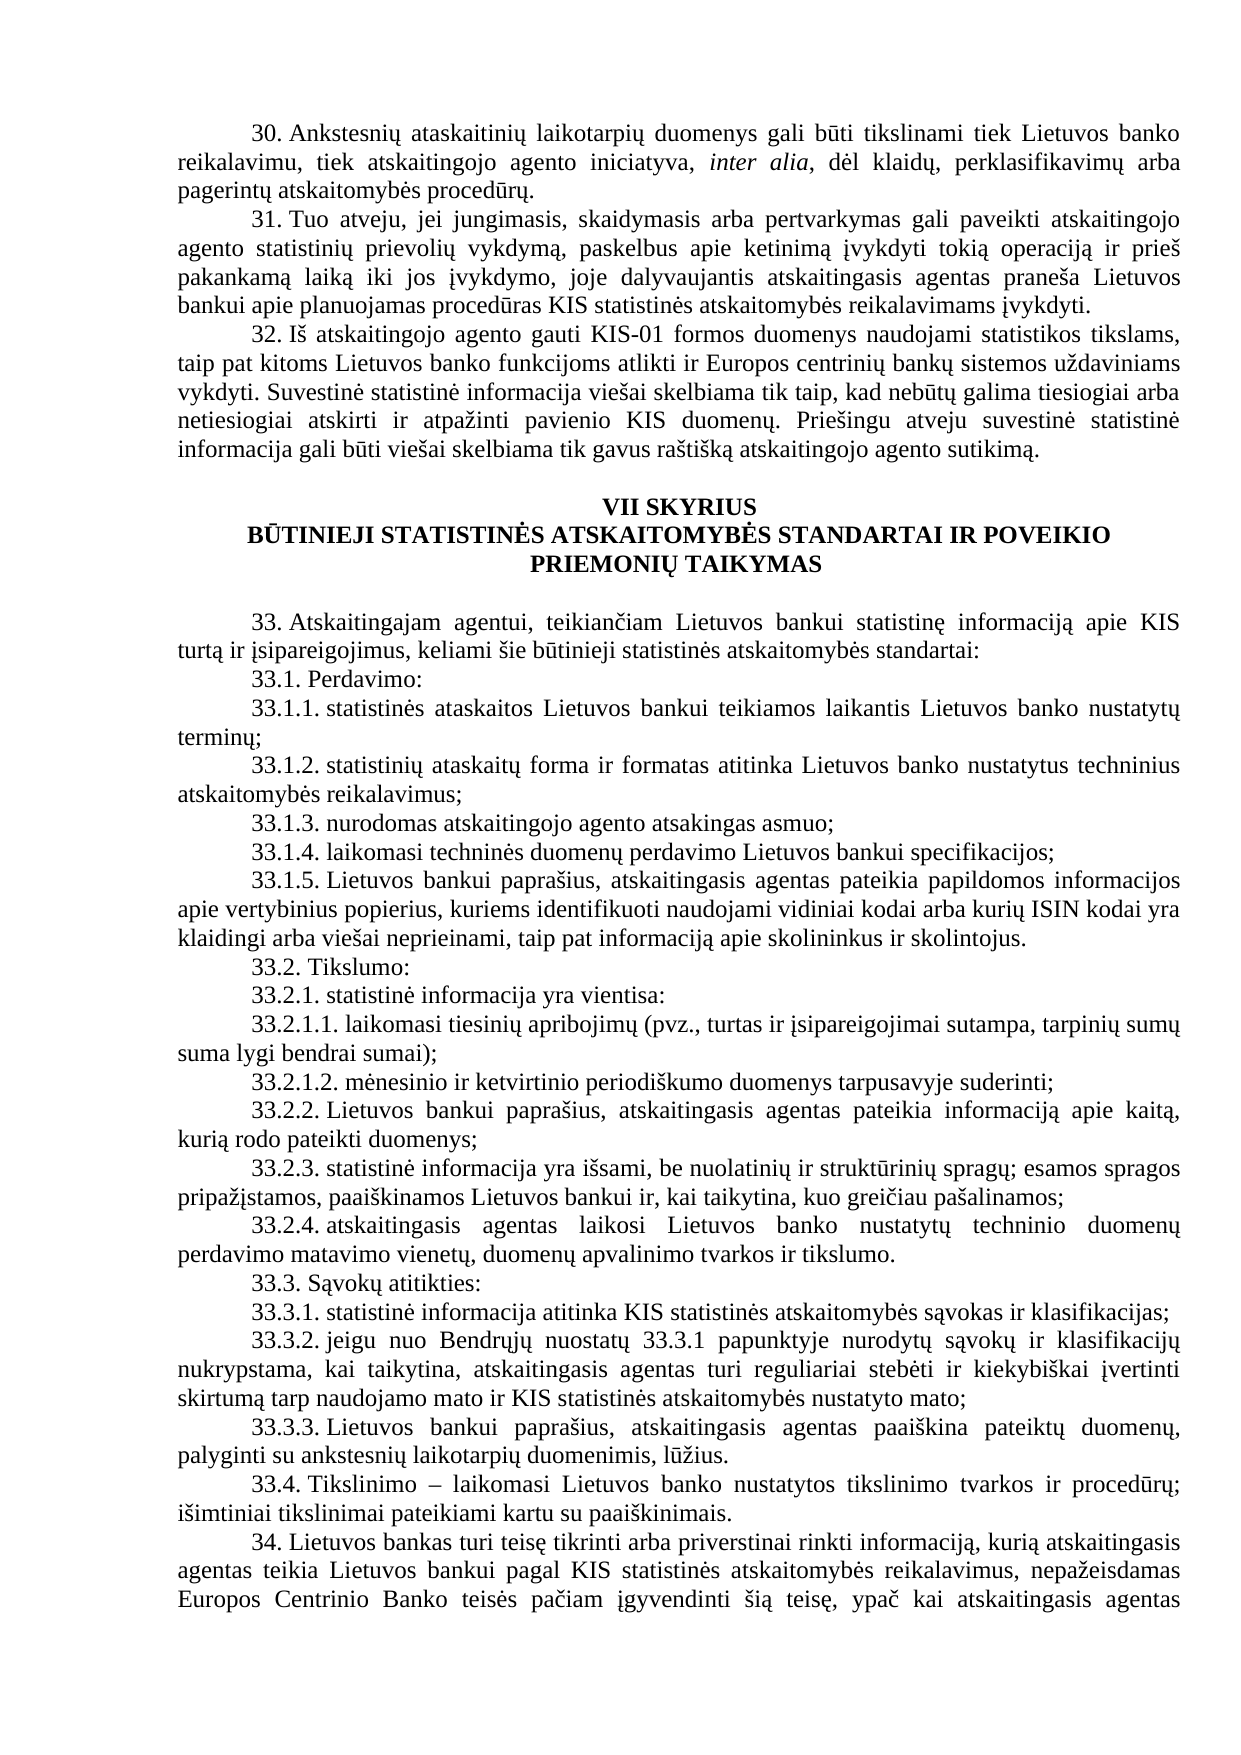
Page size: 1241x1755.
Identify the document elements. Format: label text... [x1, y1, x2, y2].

text 33.1.3. nurodomas atskaitingojo agento atsakingas asmuo; [177, 808, 1181, 837]
text BŪTINIEJI STATISTINĖS ATSKAITOMYBĖS STANDARTAI IR POVEIKIO PRIEMONIŲ TAIKYMAS [177, 521, 1181, 578]
text 33.1.2. statistinių ataskaitų forma ir formatas atitinka Lietuvos banko nustatytus techninius atskaitomybės reikalavimus; [177, 751, 1181, 808]
text 33.2. Tikslumo: [177, 952, 1181, 981]
text VII SKYRIUS [177, 492, 1181, 521]
text 33.2.4. atskaitingasis agentas laikosi Lietuvos banko nustatytų techninio duomenų perdavimo matavimo vienetų, duomenų apvalinimo tvarkos ir tikslumo. [177, 1211, 1181, 1268]
text 33.1. Perdavimo: [177, 664, 1181, 693]
text 33.1.1. statistinės ataskaitos Lietuvos bankui teikiamos laikantis Lietuvos banko nustatytų terminų; [177, 693, 1181, 751]
text 33.1.4. laikomasi techninės duomenų perdavimo Lietuvos bankui specifikacijos; [177, 837, 1181, 866]
text 31. Tuo atveju, jei jungimasis, skaidymasis arba pertvarkymas gali paveikti atskaitingojo agento statistinių prievolių vykdymą, paskelbus apie ketinimą įvykdyti tokią operaciją ir prieš pakankamą laiką iki jos įvykdymo, joje dalyvaujantis atskaitingasis agentas praneša Lietuvos bankui apie planuojamas procedūras KIS statistinės atskaitomybės reikalavimams įvykdyti. [177, 204, 1181, 319]
text 33.1.5. Lietuvos bankui paprašius, atskaitingasis agentas pateikia papildomos informacijos apie vertybinius popierius, kuriems identifikuoti naudojami vidiniai kodai arba kurių ISIN kodai yra klaidingi arba viešai neprieinami, taip pat informaciją apie skolininkus ir skolintojus. [177, 866, 1181, 952]
text 33.3.1. statistinė informacija atitinka KIS statistinės atskaitomybės sąvokas ir klasifikacijas; [177, 1297, 1181, 1326]
text 34. Lietuvos bankas turi teisę tikrinti arba priverstinai rinkti informaciją, kurią atskaitingasis agentas teikia Lietuvos bankui pagal KIS statistinės atskaitomybės reikalavimus, nepažeisdamas Europos Centrinio Banko teisės pačiam įgyvendinti šią teisę, ypač kai atskaitingasis agentas [177, 1527, 1181, 1613]
text 33.2.2. Lietuvos bankui paprašius, atskaitingasis agentas pateikia informaciją apie kaitą, kurią rodo pateikti duomenys; [177, 1096, 1181, 1153]
text 33.2.1.1. laikomasi tiesinių apribojimų (pvz., turtas ir įsipareigojimai sutampa, tarpinių sumų suma lygi bendrai sumai); [177, 1009, 1181, 1067]
text 30. Ankstesnių ataskaitinių laikotarpių duomenys gali būti tikslinami tiek Lietuvos banko reikalavimu, tiek atskaitingojo agento iniciatyva, inter alia, dėl klaidų, perklasifikavimų arba pagerintų atskaitomybės procedūrų. [177, 118, 1181, 204]
text 33.2.1.2. mėnesinio ir ketvirtinio periodiškumo duomenys tarpusavyje suderinti; [177, 1067, 1181, 1096]
text 33.3.2. jeigu nuo Bendrųjų nuostatų 33.3.1 papunktyje nurodytų sąvokų ir klasifikacijų nukrypstama, kai taikytina, atskaitingasis agentas turi reguliariai stebėti ir kiekybiškai įvertinti skirtumą tarp naudojamo mato ir KIS statistinės atskaitomybės nustatyto mato; [177, 1326, 1181, 1412]
text 33.3. Sąvokų atitikties: [177, 1268, 1181, 1297]
text 32. Iš atskaitingojo agento gauti KIS-01 formos duomenys naudojami statistikos tikslams, taip pat kitoms Lietuvos banko funkcijoms atlikti ir Europos centrinių bankų sistemos uždaviniams vykdyti. Suvestinė statistinė informacija viešai skelbiama tik taip, kad nebūtų galima tiesiogiai arba netiesiogiai atskirti ir atpažinti pavienio KIS duomenų. Priešingu atveju suvestinė statistinė informacija gali būti viešai skelbiama tik gavus raštišką atskaitingojo agento sutikimą. [177, 319, 1181, 463]
text 33.4. Tikslinimo – laikomasi Lietuvos banko nustatytos tikslinimo tvarkos ir procedūrų; išimtiniai tikslinimai pateikiami kartu su paaiškinimais. [177, 1469, 1181, 1527]
text 33. Atskaitingajam agentui, teikiančiam Lietuvos bankui statistinę informaciją apie KIS turtą ir įsipareigojimus, keliami šie būtinieji statistinės atskaitomybės standartai: [177, 607, 1181, 664]
text 33.3.3. Lietuvos bankui paprašius, atskaitingasis agentas paaiškina pateiktų duomenų, palyginti su ankstesnių laikotarpių duomenimis, lūžius. [177, 1412, 1181, 1469]
text 33.2.3. statistinė informacija yra išsami, be nuolatinių ir struktūrinių spragų; esamos spragos pripažįstamos, paaiškinamos Lietuvos bankui ir, kai taikytina, kuo greičiau pašalinamos; [177, 1153, 1181, 1211]
text 33.2.1. statistinė informacija yra vientisa: [177, 981, 1181, 1009]
